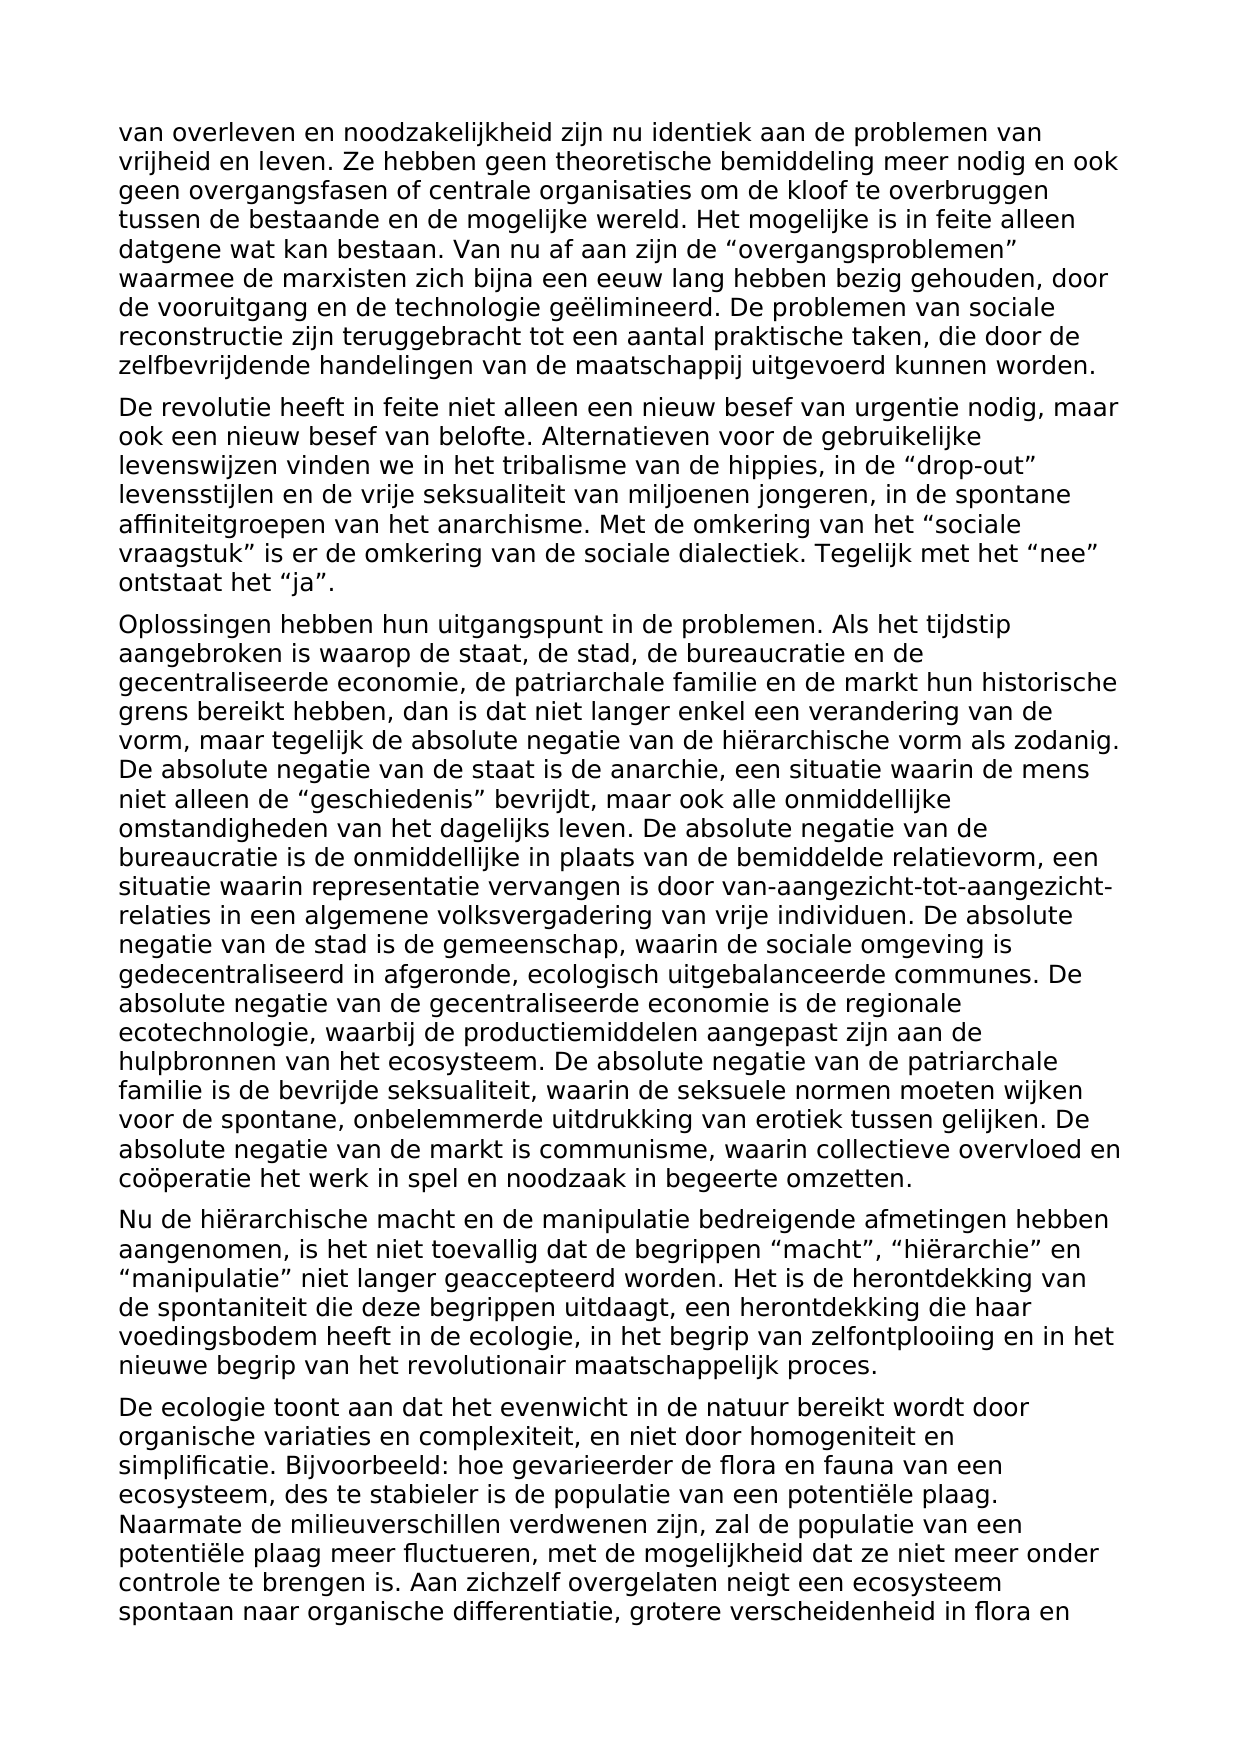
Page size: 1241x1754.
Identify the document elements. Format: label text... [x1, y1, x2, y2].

text Nu de hiërarchische macht en de manipulatie bedreigende afmetingen hebben aangenomen, is het niet toevallig dat de begrippen “macht”, “hiërarchie” en “manipulatie” niet langer geaccepteerd worden. Het is de herontdekking van de spontaniteit die deze begrippen uitdaagt, een herontdekking die haar voedingsbodem heeft in de ecologie, in het begrip van zelfontplooiing en in het nieuwe begrip van het revolutionair maatschappelijk proces. [118, 1206, 1122, 1381]
text De revolutie heeft in feite niet alleen een nieuw besef van urgentie nodig, maar ook een nieuw besef van belofte. Alternatieven voor de gebruikelijke levenswijzen vinden we in het tribalisme van de hippies, in de “drop-out” levensstijlen en de vrije seksualiteit van miljoenen jongeren, in de spontane affiniteitgroepen van het anarchisme. Met de omkering van het “sociale vraagstuk” is er de omkering van de sociale dialectiek. Tegelijk met het “nee” ontstaat het “ja”. [118, 393, 1122, 597]
text van overleven en noodzakelijkheid zijn nu identiek aan de problemen van vrijheid en leven. Ze hebben geen theoretische bemiddeling meer nodig en ook geen overgangsfasen of centrale organisaties om de kloof te overbruggen tussen de bestaande en de mogelijke wereld. Het mogelijke is in feite alleen datgene wat kan bestaan. Van nu af aan zijn de “overgangsproblemen” waarmee de marxisten zich bijna een eeuw lang hebben bezig gehouden, door de vooruitgang en de technologie geëlimineerd. De problemen van sociale reconstructie zijn teruggebracht tot een aantal praktische taken, die door de zelfbevrijdende handelingen van de maatschappij uitgevoerd kunnen worden. [118, 118, 1122, 381]
text Oplossingen hebben hun uitgangspunt in de problemen. Als het tijdstip aangebroken is waarop de staat, de stad, de bureaucratie en de gecentraliseerde economie, de patriarchale familie en de markt hun historische grens bereikt hebben, dan is dat niet langer enkel een verandering van de vorm, maar tegelijk de absolute negatie van de hiërarchische vorm als zodanig. De absolute negatie van de staat is de anarchie, een situatie waarin de mens niet alleen de “geschiedenis” bevrijdt, maar ook alle onmiddellijke omstandigheden van het dagelijks leven. De absolute negatie van de bureaucratie is de onmiddellijke in plaats van de bemiddelde relatievorm, een situatie waarin representatie vervangen is door van-aangezicht-tot-aangezicht-relaties in een algemene volksvergadering van vrije individuen. De absolute negatie van de stad is de gemeenschap, waarin de sociale omgeving is gedecentraliseerd in afgeronde, ecologisch uitgebalanceerde communes. De absolute negatie van de gecentraliseerde economie is de regionale ecotechnologie, waarbij de productiemiddelen aangepast zijn aan de hulpbronnen van het ecosysteem. De absolute negatie van de patriarchale familie is de bevrijde seksualiteit, waarin de seksuele normen moeten wijken voor de spontane, onbelemmerde uitdrukking van erotiek tussen gelijken. De absolute negatie van de markt is communisme, waarin collectieve overvloed en coöperatie het werk in spel en noodzaak in begeerte omzetten. [118, 610, 1122, 1193]
text De ecologie toont aan dat het evenwicht in de natuur bereikt wordt door organische variaties en complexiteit, en niet door homogeniteit en simplificatie. Bijvoorbeeld: hoe gevarieerder de flora en fauna van een ecosysteem, des te stabieler is de populatie van een potentiële plaag. Naarmate de milieuverschillen verdwenen zijn, zal de populatie van een potentiële plaag meer fluctueren, met de mogelijkheid dat ze niet meer onder controle te brengen is. Aan zichzelf overgelaten neigt een ecosysteem spontaan naar organische differentiatie, grotere verscheidenheid in flora en [118, 1393, 1122, 1626]
